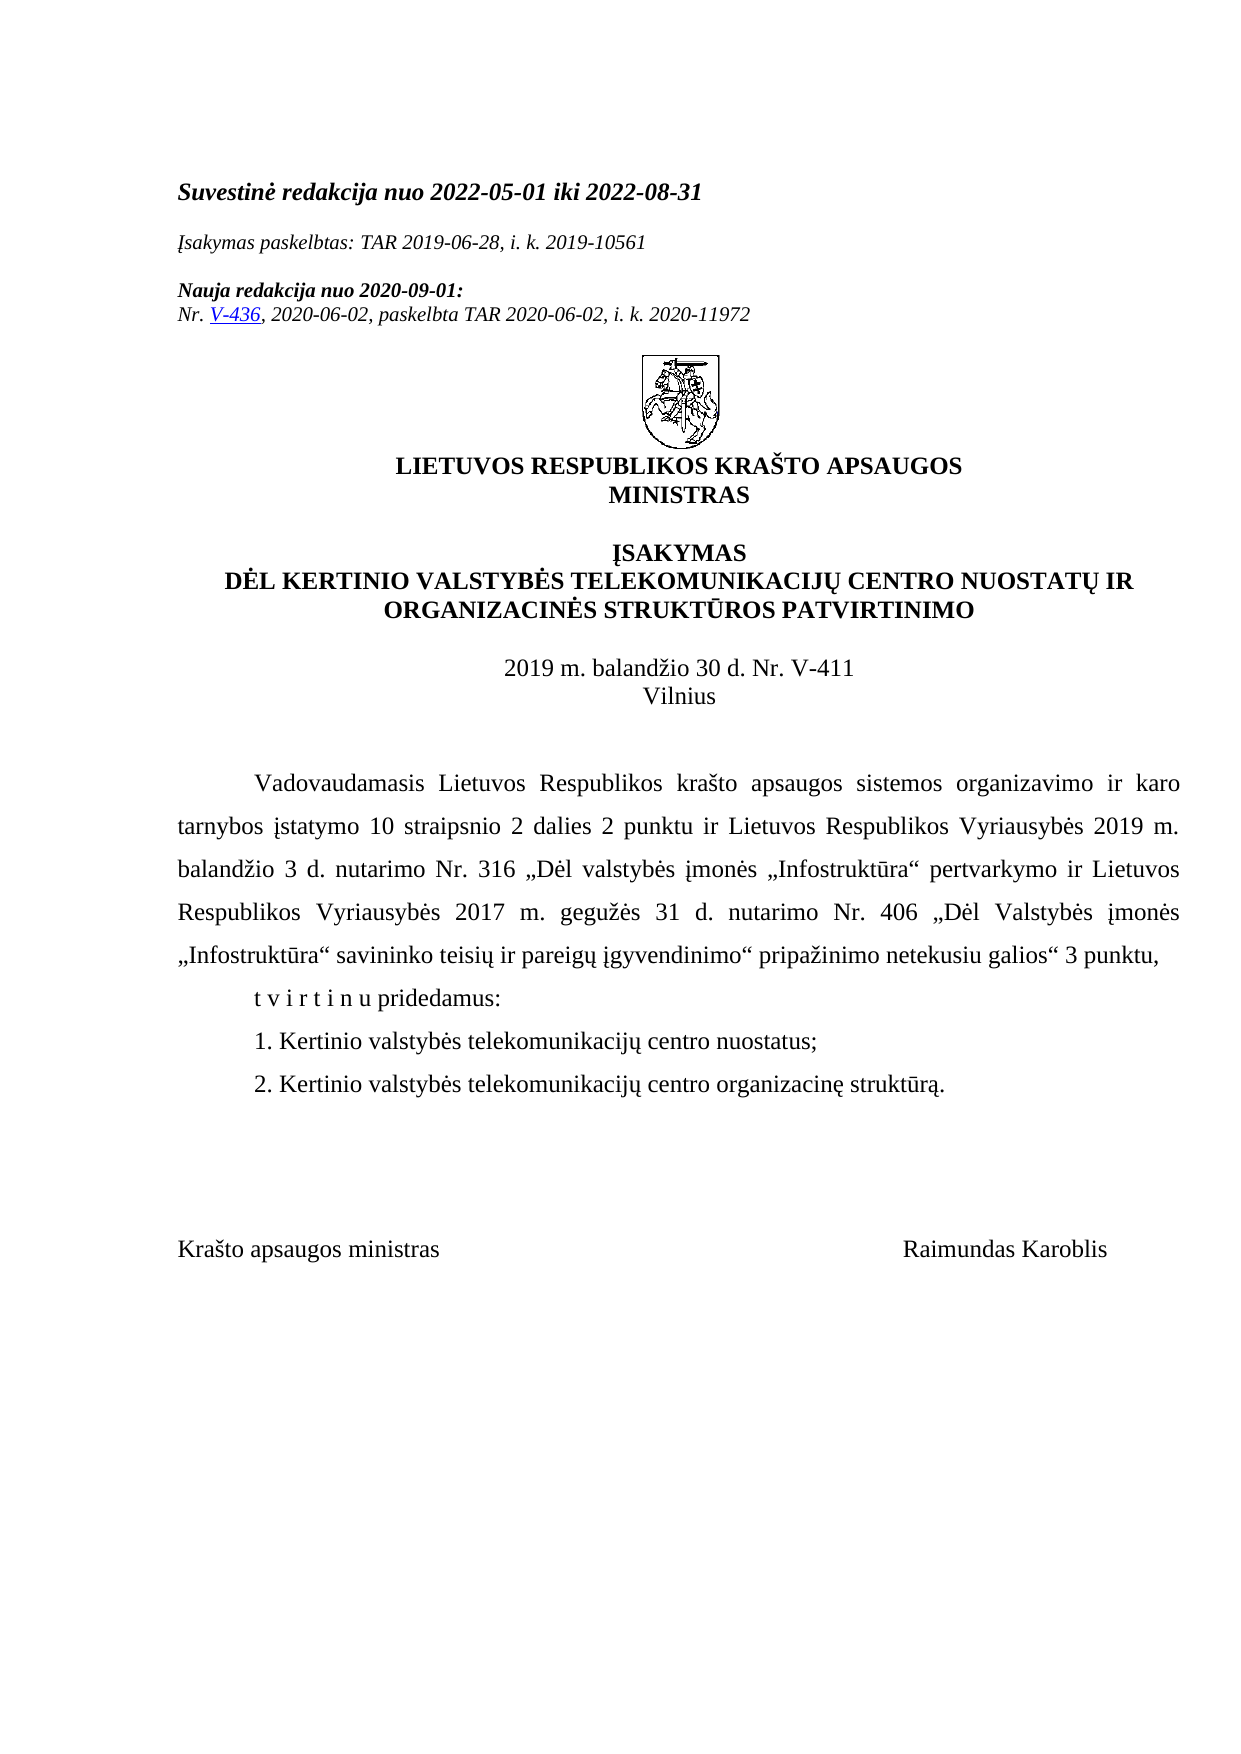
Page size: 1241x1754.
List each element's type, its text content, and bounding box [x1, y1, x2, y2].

text Krašto apsaugos ministras Raimundas Karoblis [177, 1225, 1181, 1263]
text MINISTRAS [177, 480, 1181, 509]
text t v i r t i n u pridedamus: [177, 983, 1181, 1012]
text 2. Kertinio valstybės telekomunikacijų centro organizacinę struktūrą. [177, 1069, 1181, 1098]
text Vadovaudamasis Lietuvos Respublikos krašto apsaugos sistemos organizavimo ir karo tarnybos įstatymo 10 straipsnio 2 dalies 2 punktu ir Lietuvos Respublikos Vyriausybės 2019 m. balandžio 3 d. nutarimo Nr. 316 „Dėl valstybės įmonės „Infostruktūra“ pertvarkymo ir Lietuvos Respublikos Vyriausybės 2017 m. gegužės 31 d. nutarimo Nr. 406 „Dėl Valstybės įmonės „Infostruktūra“ savininko teisių ir pareigų įgyvendinimo“ pripažinimo netekusiu galios“ 3 punktu, [177, 768, 1181, 969]
text Nauja redakcija nuo 2020-09-01: [177, 278, 1181, 302]
text ĮSAKYMAS [177, 538, 1181, 566]
text 2019 m. balandžio 30 d. Nr. V-411 [177, 653, 1181, 681]
text Suvestinė redakcija nuo 2022-05-01 iki 2022-08-31 [177, 177, 1181, 206]
text 1. Kertinio valstybės telekomunikacijų centro nuostatus; [177, 1026, 1181, 1055]
text LIETUVOS RESPUBLIKOS KRAŠTO APSAUGOS [177, 451, 1181, 480]
text Įsakymas paskelbtas: TAR 2019-06-28, i. k. 2019-10561 [177, 230, 1181, 254]
text Vilnius [177, 681, 1181, 710]
text Nr. V-436, 2020-06-02, paskelbta TAR 2020-06-02, i. k. 2020-11972 [177, 302, 1181, 326]
text DĖL KERTINIO VALSTYBĖS TELEKOMUNIKACIJŲ CENTRO NUOSTATŲ IR ORGANIZACINĖS STRUKTŪROS PATVIRTINIMO [177, 566, 1181, 624]
